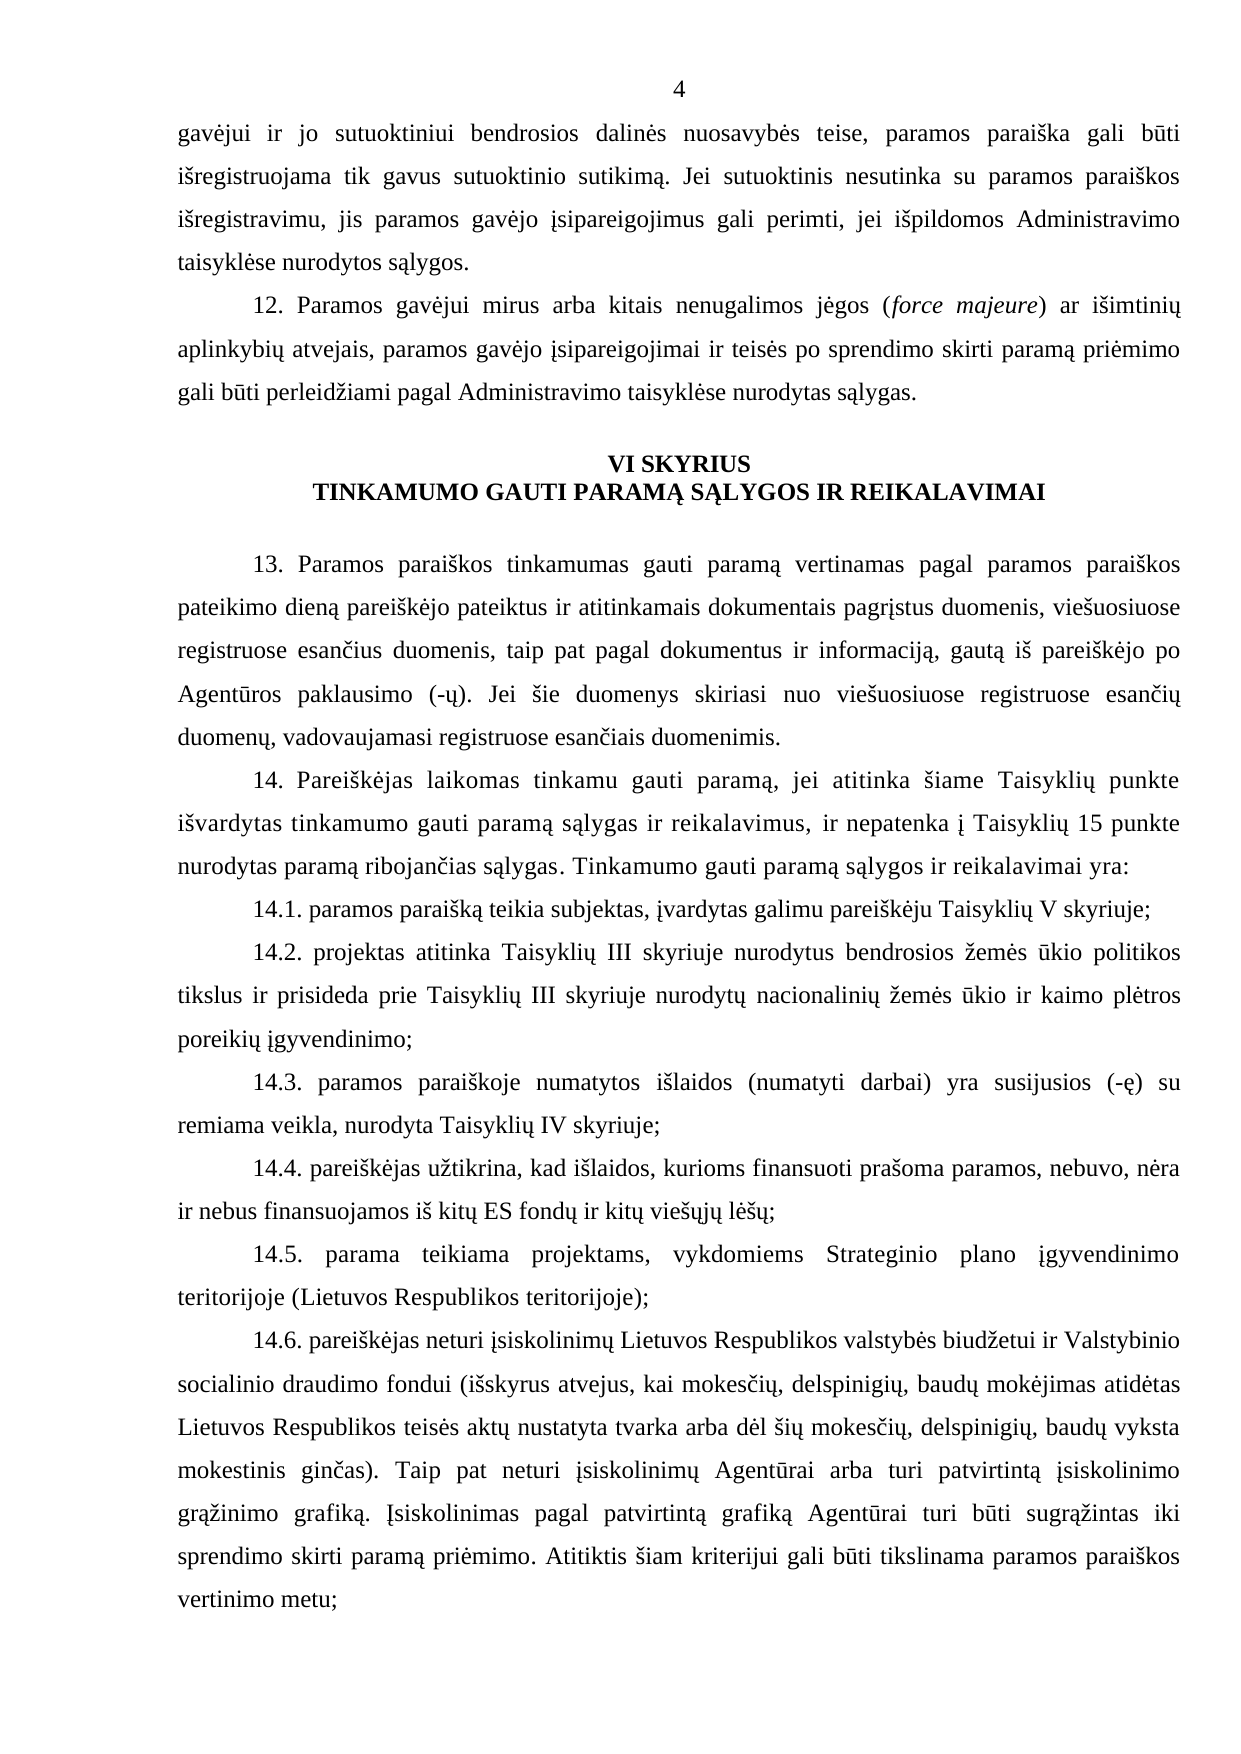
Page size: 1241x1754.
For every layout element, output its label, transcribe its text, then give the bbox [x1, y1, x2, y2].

text 14.3. paramos paraiškoje numatytos išlaidos (numatyti darbai) yra susijusios (-ę) su remiama veikla, nurodyta Taisyklių IV skyriuje; [177, 1067, 1181, 1139]
text 14.1. paramos paraišką teikia subjektas, įvardytas galimu pareiškėju Taisyklių V skyriuje; [177, 894, 1181, 923]
text VI SKYRIUS [177, 449, 1181, 477]
text 14.6. pareiškėjas neturi įsiskolinimų Lietuvos Respublikos valstybės biudžetui ir Valstybinio socialinio draudimo fondui (išskyrus atvejus, kai mokesčių, delspinigių, baudų mokėjimas atidėtas Lietuvos Respublikos teisės aktų nustatyta tvarka arba dėl šių mokesčių, delspinigių, baudų vyksta mokestinis ginčas). Taip pat neturi įsiskolinimų Agentūrai arba turi patvirtintą įsiskolinimo grąžinimo grafiką. Įsiskolinimas pagal patvirtintą grafiką Agentūrai turi būti sugrąžintas iki sprendimo skirti paramą priėmimo. Atitiktis šiam kriterijui gali būti tikslinama paramos paraiškos vertinimo metu; [177, 1326, 1181, 1613]
text 14.2. projektas atitinka Taisyklių III skyriuje nurodytus bendrosios žemės ūkio politikos tikslus ir prisideda prie Taisyklių III skyriuje nurodytų nacionalinių žemės ūkio ir kaimo plėtros poreikių įgyvendinimo; [177, 937, 1181, 1052]
text 14.5. parama teikiama projektams, vykdomiems Strateginio plano įgyvendinimo teritorijoje (Lietuvos Respublikos teritorijoje); [177, 1239, 1181, 1311]
text 14.4. pareiškėjas užtikrina, kad išlaidos, kurioms finansuoti prašoma paramos, nebuvo, nėra ir nebus finansuojamos iš kitų ES fondų ir kitų viešųjų lėšų; [177, 1153, 1181, 1225]
text 14. Pareiškėjas laikomas tinkamu gauti paramą, jei atitinka šiame Taisyklių punkte išvardytas tinkamumo gauti paramą sąlygas ir reikalavimus, ir nepatenka į Taisyklių 15 punkte nurodytas paramą ribojančias sąlygas. Tinkamumo gauti paramą sąlygos ir reikalavimai yra: [177, 765, 1181, 880]
text 12. Paramos gavėjui mirus arba kitais nenugalimos jėgos (force majeure) ar išimtinių aplinkybių atvejais, paramos gavėjo įsipareigojimai ir teisės po sprendimo skirti paramą priėmimo gali būti perleidžiami pagal Administravimo taisyklėse nurodytas sąlygas. [177, 291, 1181, 406]
text 13. Paramos paraiškos tinkamumas gauti paramą vertinamas pagal paramos paraiškos pateikimo dieną pareiškėjo pateiktus ir atitinkamais dokumentais pagrįstus duomenis, viešuosiuose registruose esančius duomenis, taip pat pagal dokumentus ir informaciją, gautą iš pareiškėjo po Agentūros paklausimo (-ų). Jei šie duomenys skiriasi nuo viešuosiuose registruose esančių duomenų, vadovaujamasi registruose esančiais duomenimis. [177, 549, 1181, 751]
text gavėjui ir jo sutuoktiniui bendrosios dalinės nuosavybės teise, paramos paraiška gali būti išregistruojama tik gavus sutuoktinio sutikimą. Jei sutuoktinis nesutinka su paramos paraiškos išregistravimu, jis paramos gavėjo įsipareigojimus gali perimti, jei išpildomos Administravimo taisyklėse nurodytos sąlygos. [177, 118, 1181, 276]
text TINKAMUMO GAUTI PARAMĄ SĄLYGOS IR REIKALAVIMAI [177, 477, 1181, 506]
